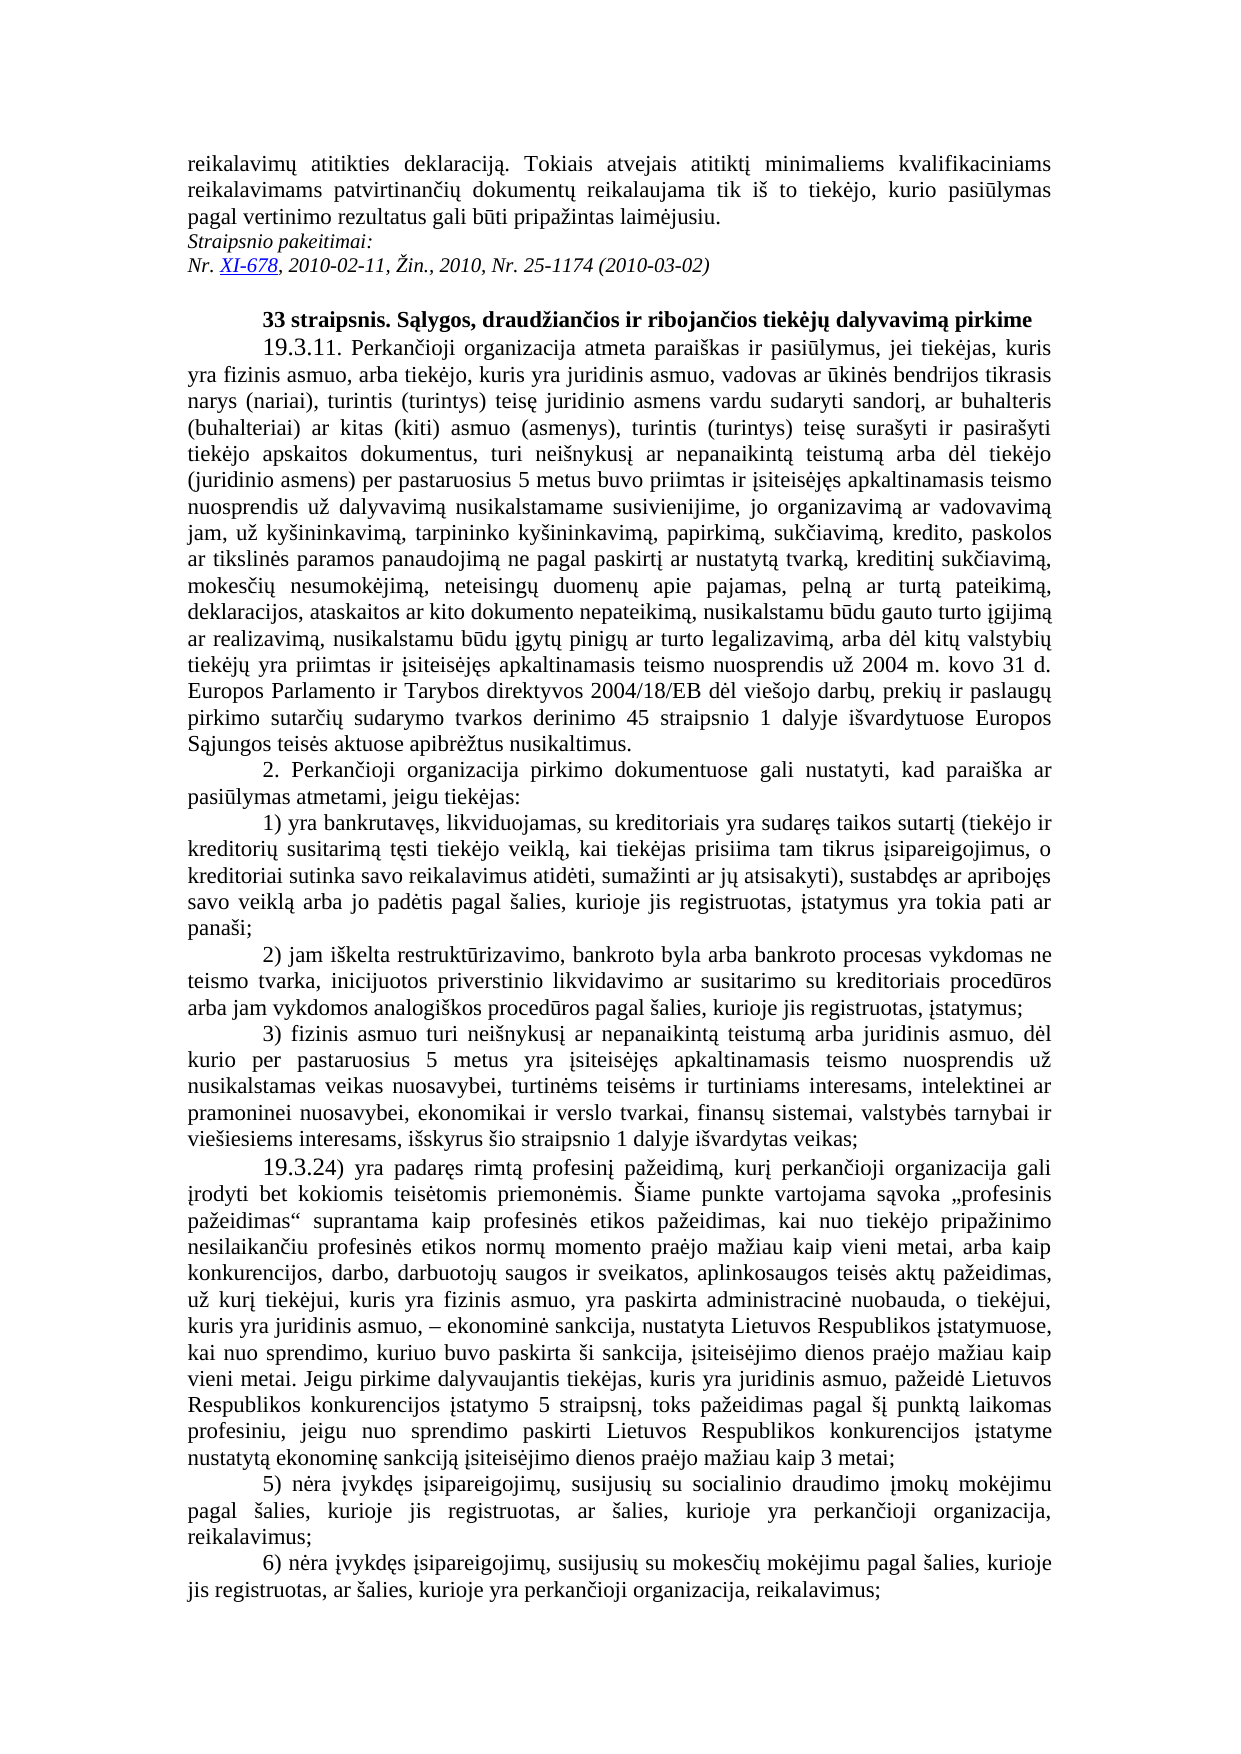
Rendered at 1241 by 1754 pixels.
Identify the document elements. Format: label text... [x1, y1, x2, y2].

subtitle 1. Perkančioji organizacija atmeta paraiškas ir pasiūlymus, jei tiekėjas, kuris yra fizinis asmuo, arba tiekėjo, kuris yra juridinis asmuo, vadovas ar ūkinės bendrijos tikrasis narys (nariai), turintis (turintys) teisę juridinio asmens vardu sudaryti sandorį, ar buhalteris (buhalteriai) ar kitas (kiti) asmuo (asmenys), turintis (turintys) teisę surašyti ir pasirašyti tiekėjo apskaitos dokumentus, turi neišnykusį ar nepanaikintą teistumą arba dėl tiekėjo (juridinio asmens) per pastaruosius 5 metus buvo priimtas ir įsiteisėjęs apkaltinamasis teismo nuosprendis už dalyvavimą nusikalstamame susivienijime, jo organizavimą ar vadovavimą jam, už kyšininkavimą, tarpininko kyšininkavimą, papirkimą, sukčiavimą, kredito, paskolos ar tikslinės paramos panaudojimą ne pagal paskirtį ar nustatytą tvarką, kreditinį sukčiavimą, mokesčių nesumokėjimą, neteisingų duomenų apie pajamas, pelną ar turtą pateikimą, deklaracijos, ataskaitos ar kito dokumento nepateikimą, nusikalstamu būdu gauto turto įgijimą ar realizavimą, nusikalstamu būdu įgytų pinigų ar turto legalizavimą, arba dėl kitų valstybių tiekėjų yra priimtas ir įsiteisėjęs apkaltinamasis teismo nuosprendis už 2004 m. kovo 31 d. Europos Parlamento ir Tarybos direktyvos 2004/18/EB dėl viešojo darbų, prekių ir paslaugų pirkimo sutarčių sudarymo tvarkos derinimo 45 straipsnio 1 dalyje išvardytuose Europos Sąjungos teisės aktuose apibrėžtus nusikaltimus. [187, 332, 1053, 756]
text 6) nėra įvykdęs įsipareigojimų, susijusių su mokesčių mokėjimu pagal šalies, kurioje jis registruotas, ar šalies, kurioje yra perkančioji organizacija, reikalavimus; [187, 1549, 1053, 1602]
text Nr. XI-678, 2010-02-11, Žin., 2010, Nr. 25-1174 (2010-03-02) [187, 253, 1053, 277]
text 2. Perkančioji organizacija pirkimo dokumentuose gali nustatyti, kad paraiška ar pasiūlymas atmetami, jeigu tiekėjas: [187, 756, 1053, 809]
text 33 straipsnis. Sąlygos, draudžiančios ir ribojančios tiekėjų dalyvavimą pirkime [262, 306, 1053, 332]
subtitle 4) yra padaręs rimtą profesinį pažeidimą, kurį perkančioji organizacija gali įrodyti bet kokiomis teisėtomis priemonėmis. Šiame punkte vartojama sąvoka „profesinis pažeidimas“ suprantama kaip profesinės etikos pažeidimas, kai nuo tiekėjo pripažinimo nesilaikančiu profesinės etikos normų momento praėjo mažiau kaip vieni metai, arba kaip konkurencijos, darbo, darbuotojų saugos ir sveikatos, aplinkosaugos teisės aktų pažeidimas, už kurį tiekėjui, kuris yra fizinis asmuo, yra paskirta administracinė nuobauda, o tiekėjui, kuris yra juridinis asmuo, – ekonominė sankcija, nustatyta Lietuvos Respublikos įstatymuose, kai nuo sprendimo, kuriuo buvo paskirta ši sankcija, įsiteisėjimo dienos praėjo mažiau kaip vieni metai. Jeigu pirkime dalyvaujantis tiekėjas, kuris yra juridinis asmuo, pažeidė Lietuvos Respublikos konkurencijos įstatymo 5 straipsnį, toks pažeidimas pagal šį punktą laikomas profesiniu, jeigu nuo sprendimo paskirti Lietuvos Respublikos konkurencijos įstatyme nustatytą ekonominę sankciją įsiteisėjimo dienos praėjo mažiau kaip 3 metai; [187, 1152, 1053, 1470]
text reikalavimų atitikties deklaraciją. Tokiais atvejais atitiktį minimaliems kvalifikaciniams reikalavimams patvirtinančių dokumentų reikalaujama tik iš to tiekėjo, kurio pasiūlymas pagal vertinimo rezultatus gali būti pripažintas laimėjusiu. [187, 150, 1053, 229]
text 5) nėra įvykdęs įsipareigojimų, susijusių su socialinio draudimo įmokų mokėjimu pagal šalies, kurioje jis registruotas, ar šalies, kurioje yra perkančioji organizacija, reikalavimus; [187, 1470, 1053, 1549]
text Straipsnio pakeitimai: [187, 229, 1053, 253]
text 3) fizinis asmuo turi neišnykusį ar nepanaikintą teistumą arba juridinis asmuo, dėl kurio per pastaruosius 5 metus yra įsiteisėjęs apkaltinamasis teismo nuosprendis už nusikalstamas veikas nuosavybei, turtinėms teisėms ir turtiniams interesams, intelektinei ar pramoninei nuosavybei, ekonomikai ir verslo tvarkai, finansų sistemai, valstybės tarnybai ir viešiesiems interesams, išskyrus šio straipsnio 1 dalyje išvardytas veikas; [187, 1020, 1053, 1152]
text 2) jam iškelta restruktūrizavimo, bankroto byla arba bankroto procesas vykdomas ne teismo tvarka, inicijuotos priverstinio likvidavimo ar susitarimo su kreditoriais procedūros arba jam vykdomos analogiškos procedūros pagal šalies, kurioje jis registruotas, įstatymus; [187, 941, 1053, 1020]
text 1) yra bankrutavęs, likviduojamas, su kreditoriais yra sudaręs taikos sutartį (tiekėjo ir kreditorių susitarimą tęsti tiekėjo veiklą, kai tiekėjas prisiima tam tikrus įsipareigojimus, o kreditoriai sutinka savo reikalavimus atidėti, sumažinti ar jų atsisakyti), sustabdęs ar apribojęs savo veiklą arba jo padėtis pagal šalies, kurioje jis registruotas, įstatymus yra tokia pati ar panaši; [187, 809, 1053, 941]
